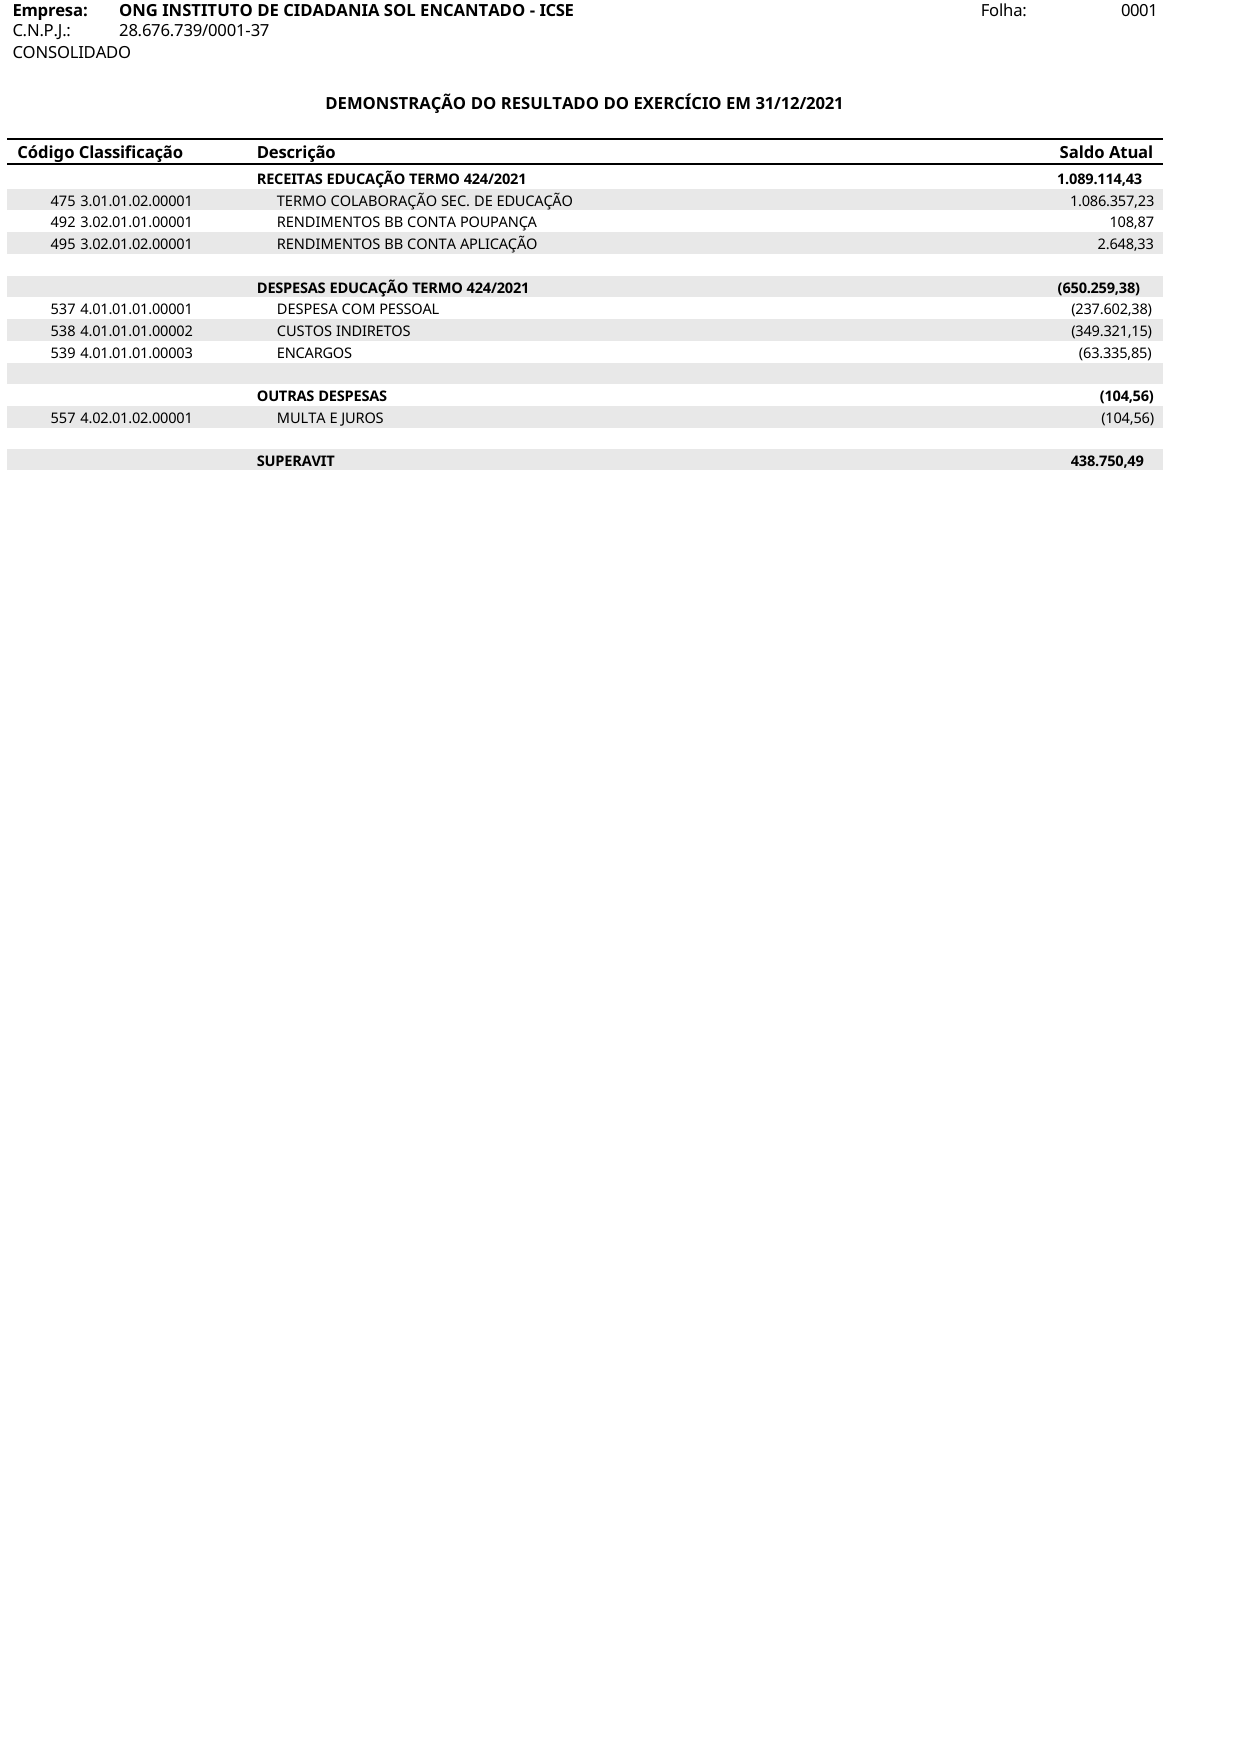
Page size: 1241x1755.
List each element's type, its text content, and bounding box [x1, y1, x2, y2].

table_cell (237.602,38) [919, 297, 1163, 319]
table_cell [919, 254, 1163, 276]
table_cell DEMONSTRAÇÃO DO RESULTADO DO EXERCÍCIO EM 31/12/2021 [224, 78, 919, 138]
table_cell [919, 43, 1163, 78]
table_cell 492 3.02.01.01.00001 [7, 210, 224, 232]
table_cell TERMO COLABORAÇÃO SEC. DE EDUCAÇÃO [224, 189, 919, 210]
table_cell [7, 254, 224, 276]
table_cell [224, 254, 919, 276]
table_cell [7, 428, 224, 449]
table_cell CUSTOS INDIRETOS [224, 319, 919, 341]
table_cell 108,87 [919, 210, 1163, 232]
table_cell 475 3.01.01.02.00001 [7, 189, 224, 210]
table_cell OUTRAS DESPESAS [224, 384, 919, 406]
table_cell RENDIMENTOS BB CONTA APLICAÇÃO [224, 232, 919, 254]
table_cell 2.648,33 [919, 232, 1163, 254]
table_cell (63.335,85) [919, 341, 1163, 363]
table_cell 28.676.739/0001-37 [104, 23, 919, 42]
table_cell [224, 43, 919, 78]
table_cell DESPESA COM PESSOAL [224, 297, 919, 319]
table_cell [919, 428, 1163, 449]
table_cell ENCARGOS [224, 341, 919, 363]
table_cell RECEITAS EDUCAÇÃO TERMO 424/2021 [224, 165, 919, 189]
table_cell 557 4.02.01.02.00001 [7, 406, 224, 428]
table_cell [1041, 23, 1163, 42]
table_cell [7, 276, 224, 297]
table_cell (104,56) [919, 406, 1163, 428]
table_cell Descrição [224, 140, 919, 163]
table_cell 495 3.02.01.02.00001 [7, 232, 224, 254]
table_cell CONSOLIDADO [7, 43, 224, 78]
table_cell [224, 428, 919, 449]
table_cell C.N.P.J.: [7, 23, 104, 42]
table_cell [7, 165, 224, 189]
table_cell [7, 363, 224, 384]
table_cell 538 4.01.01.01.00002 [7, 319, 224, 341]
table_cell (349.321,15) [919, 319, 1163, 341]
table_cell [224, 363, 919, 384]
table_cell (650.259,38) [919, 276, 1163, 297]
table_cell DESPESAS EDUCAÇÃO TERMO 424/2021 [224, 276, 919, 297]
table_header 0001 [1041, 1, 1163, 22]
table_cell RENDIMENTOS BB CONTA POUPANÇA [224, 210, 919, 232]
table_cell [919, 23, 1041, 42]
table_cell [919, 78, 1163, 138]
table_cell [919, 363, 1163, 384]
table_header Empresa: [7, 1, 104, 22]
table_header ONG INSTITUTO DE CIDADANIA SOL ENCANTADO - ICSE [104, 1, 919, 22]
table_cell (104,56) [919, 384, 1163, 406]
table_cell SUPERAVIT [224, 449, 919, 470]
table_cell 1.086.357,23 [919, 189, 1163, 210]
table_cell MULTA E JUROS [224, 406, 919, 428]
table_cell Saldo Atual [919, 140, 1163, 163]
table_cell 438.750,49 [919, 449, 1163, 470]
table_cell [7, 78, 224, 138]
table_header Folha: [919, 1, 1041, 22]
table_cell 537 4.01.01.01.00001 [7, 297, 224, 319]
table_cell [7, 384, 224, 406]
table_cell [7, 449, 224, 470]
table_cell 1.089.114,43 [919, 165, 1163, 189]
table_cell Código Classificação [7, 140, 224, 163]
table_cell 539 4.01.01.01.00003 [7, 341, 224, 363]
